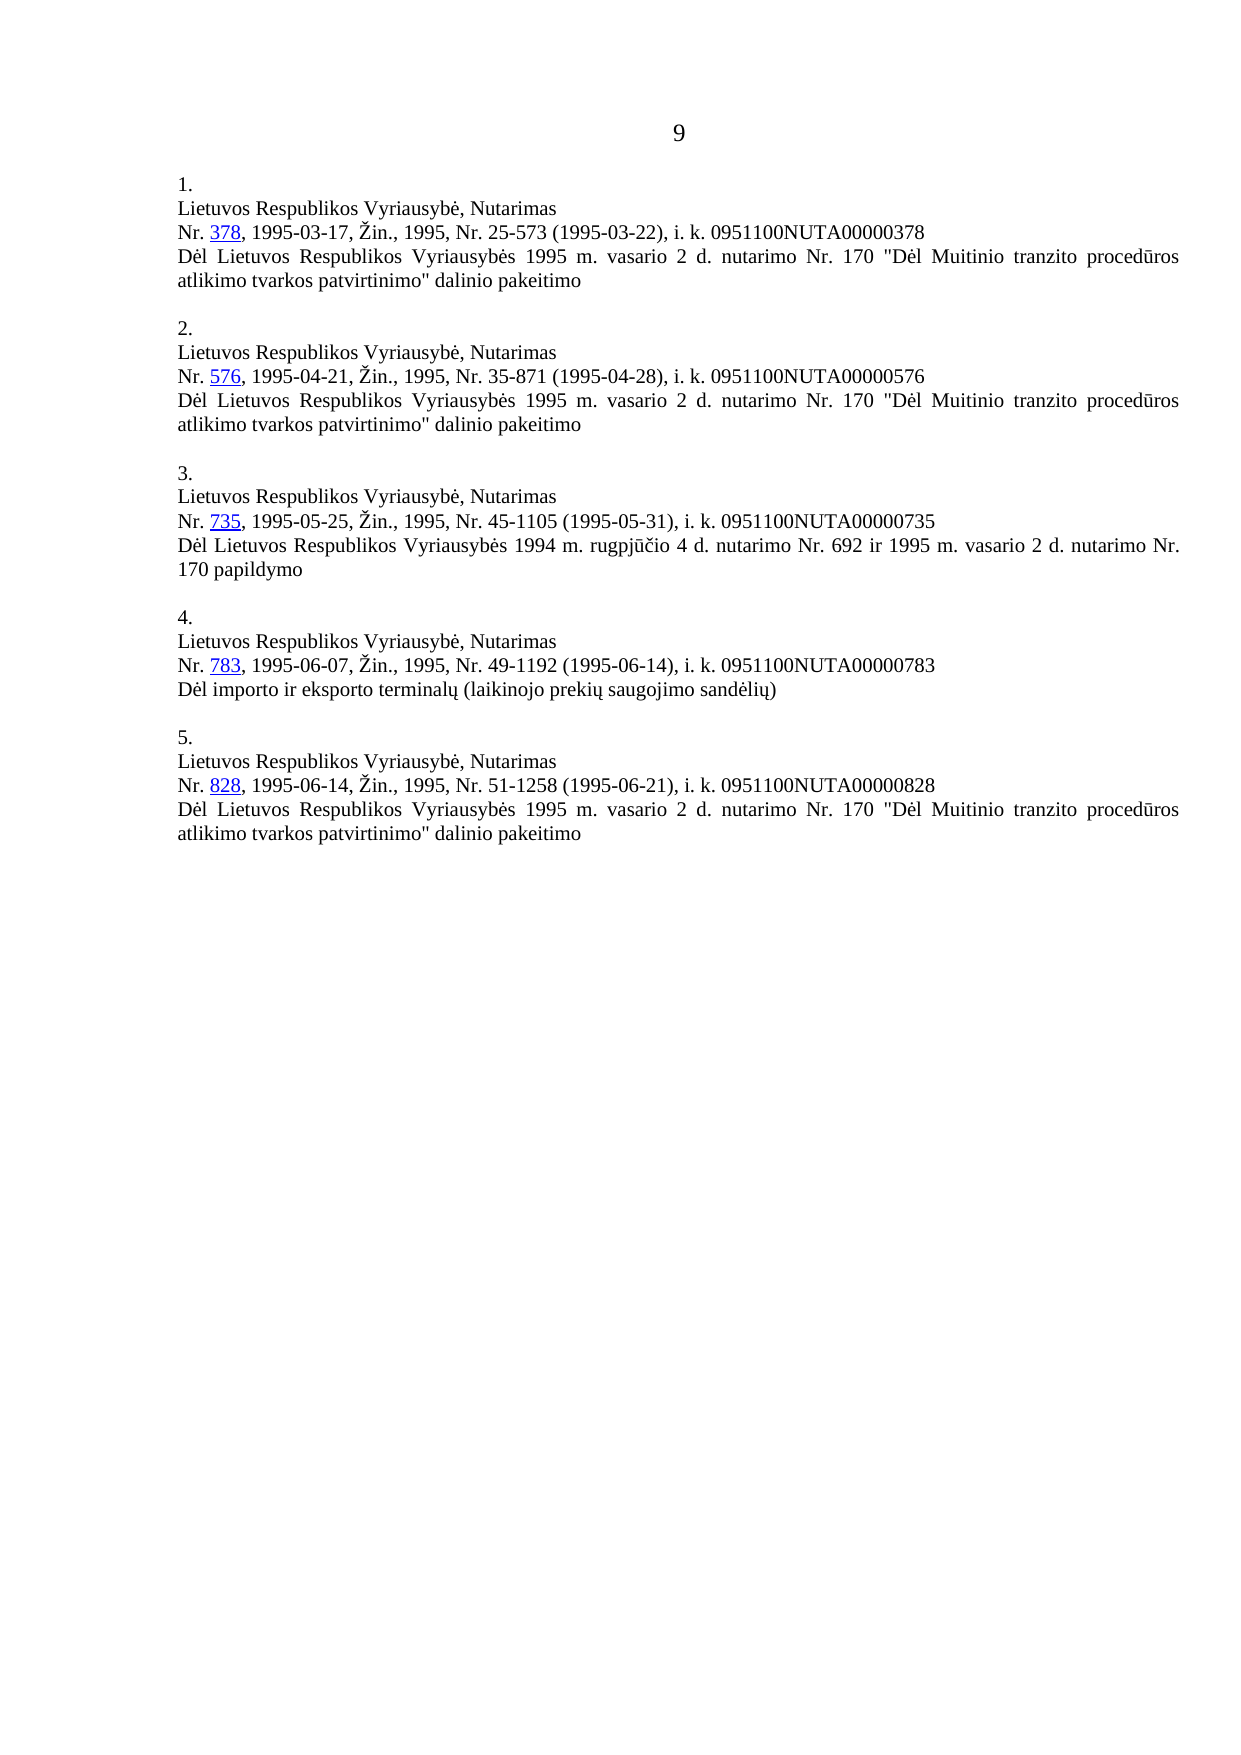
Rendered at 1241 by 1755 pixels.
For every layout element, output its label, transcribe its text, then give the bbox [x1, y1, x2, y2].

text Nr. 735, 1995-05-25, Žin., 1995, Nr. 45-1105 (1995-05-31), i. k. 0951100NUTA00000735 [177, 508, 1181, 533]
text Lietuvos Respublikos Vyriausybė, Nutarimas [177, 340, 1181, 364]
text Lietuvos Respublikos Vyriausybė, Nutarimas [177, 196, 1181, 220]
text Dėl importo ir eksporto terminalų (laikinojo prekių saugojimo sandėlių) [177, 677, 1181, 701]
text 3. [177, 460, 1181, 484]
text 5. [177, 725, 1181, 749]
text Lietuvos Respublikos Vyriausybė, Nutarimas [177, 749, 1181, 773]
text Dėl Lietuvos Respublikos Vyriausybės 1995 m. vasario 2 d. nutarimo Nr. 170 "Dėl Muitinio tranzito procedūros atlikimo tvarkos patvirtinimo" dalinio pakeitimo [177, 244, 1181, 292]
text Lietuvos Respublikos Vyriausybė, Nutarimas [177, 629, 1181, 653]
text Lietuvos Respublikos Vyriausybė, Nutarimas [177, 484, 1181, 508]
text Nr. 576, 1995-04-21, Žin., 1995, Nr. 35-871 (1995-04-28), i. k. 0951100NUTA00000576 [177, 364, 1181, 388]
text Dėl Lietuvos Respublikos Vyriausybės 1994 m. rugpjūčio 4 d. nutarimo Nr. 692 ir 1995 m. vasario 2 d. nutarimo Nr. 170 papildymo [177, 533, 1181, 581]
text 4. [177, 605, 1181, 629]
text Dėl Lietuvos Respublikos Vyriausybės 1995 m. vasario 2 d. nutarimo Nr. 170 "Dėl Muitinio tranzito procedūros atlikimo tvarkos patvirtinimo" dalinio pakeitimo [177, 797, 1181, 845]
text Nr. 378, 1995-03-17, Žin., 1995, Nr. 25-573 (1995-03-22), i. k. 0951100NUTA00000378 [177, 220, 1181, 244]
text Nr. 828, 1995-06-14, Žin., 1995, Nr. 51-1258 (1995-06-21), i. k. 0951100NUTA00000828 [177, 773, 1181, 797]
text 2. [177, 316, 1181, 340]
text 1. [177, 172, 1181, 196]
text Nr. 783, 1995-06-07, Žin., 1995, Nr. 49-1192 (1995-06-14), i. k. 0951100NUTA00000783 [177, 653, 1181, 677]
text Dėl Lietuvos Respublikos Vyriausybės 1995 m. vasario 2 d. nutarimo Nr. 170 "Dėl Muitinio tranzito procedūros atlikimo tvarkos patvirtinimo" dalinio pakeitimo [177, 388, 1181, 436]
